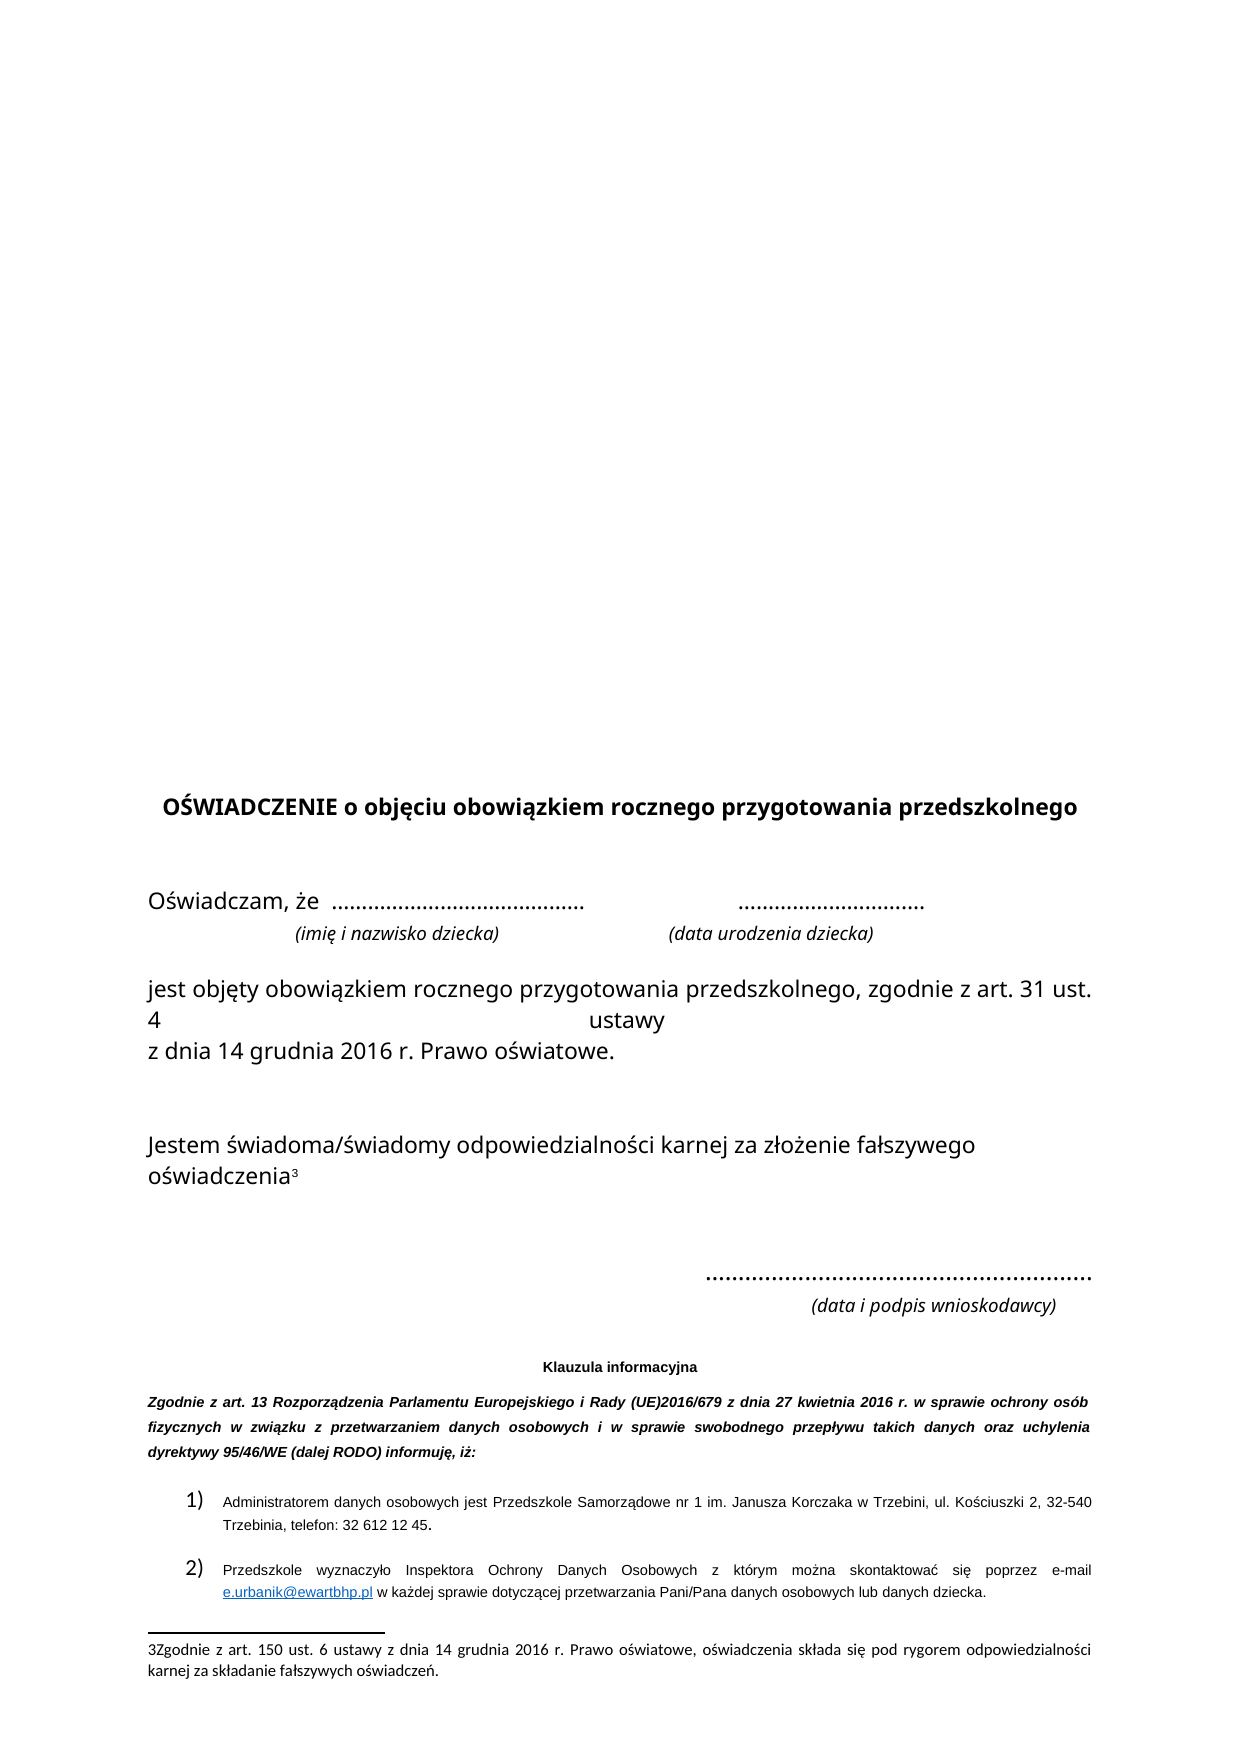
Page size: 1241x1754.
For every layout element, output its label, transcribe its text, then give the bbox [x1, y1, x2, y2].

text (data i podpis wnioskodawcy) [148, 1288, 1093, 1319]
text Zgodnie z art. 13 Rozporządzenia Parlamentu Europejskiego i Rady (UE)2016/679 z dnia 27 kwietnia 2016 r. w sprawie ochrony osób fizycznych w związku z przetwarzaniem danych osobowych i w sprawie swobodnego przepływu takich danych oraz uchylenia dyrektywy 95/46/WE (dalej RODO) informuję, iż: [148, 1393, 1093, 1460]
text jest objęty obowiązkiem rocznego przygotowania przedszkolnego, zgodnie z art. 31 ust. 4 ustawy z dnia 14 grudnia 2016 r. Prawo oświatowe. [148, 973, 1093, 1066]
text Oświadczam, że …………………………………… …………………………. [148, 885, 1093, 916]
text Jestem świadoma/świadomy odpowiedzialności karnej za złożenie fałszywego oświadczenia [148, 1129, 1093, 1191]
list Przedszkole wyznaczyło Inspektora Ochrony Danych Osobowych z którym można skontaktować się poprzez e-mail e.urbanik@ewartbhp.pl w każdej sprawie dotyczącej przetwarzania Pani/Pana danych osobowych lub danych dziecka. [185, 1553, 1093, 1600]
text ………................................................. [148, 1254, 1093, 1288]
text Zgodnie z art. 150 ust. 6 ustawy z dnia 14 grudnia 2016 r. Prawo oświatowe, oświadczenia składa się pod rygorem odpowiedzialności karnej za składanie fałszywych oświadczeń. [148, 1639, 1093, 1680]
list Administratorem danych osobowych jest Przedszkole Samorządowe nr 1 im. Janusza Korczaka w Trzebini, ul. Kościuszki 2, 32-540 Trzebinia, telefon: 32 612 12 45. [185, 1485, 1093, 1534]
text Klauzula informacyjna [148, 1359, 1093, 1376]
text OŚWIADCZENIE o objęciu obowiązkiem rocznego przygotowania przedszkolnego [148, 791, 1093, 822]
text (imię i nazwisko dziecka) (data urodzenia dziecka) [148, 916, 1093, 947]
